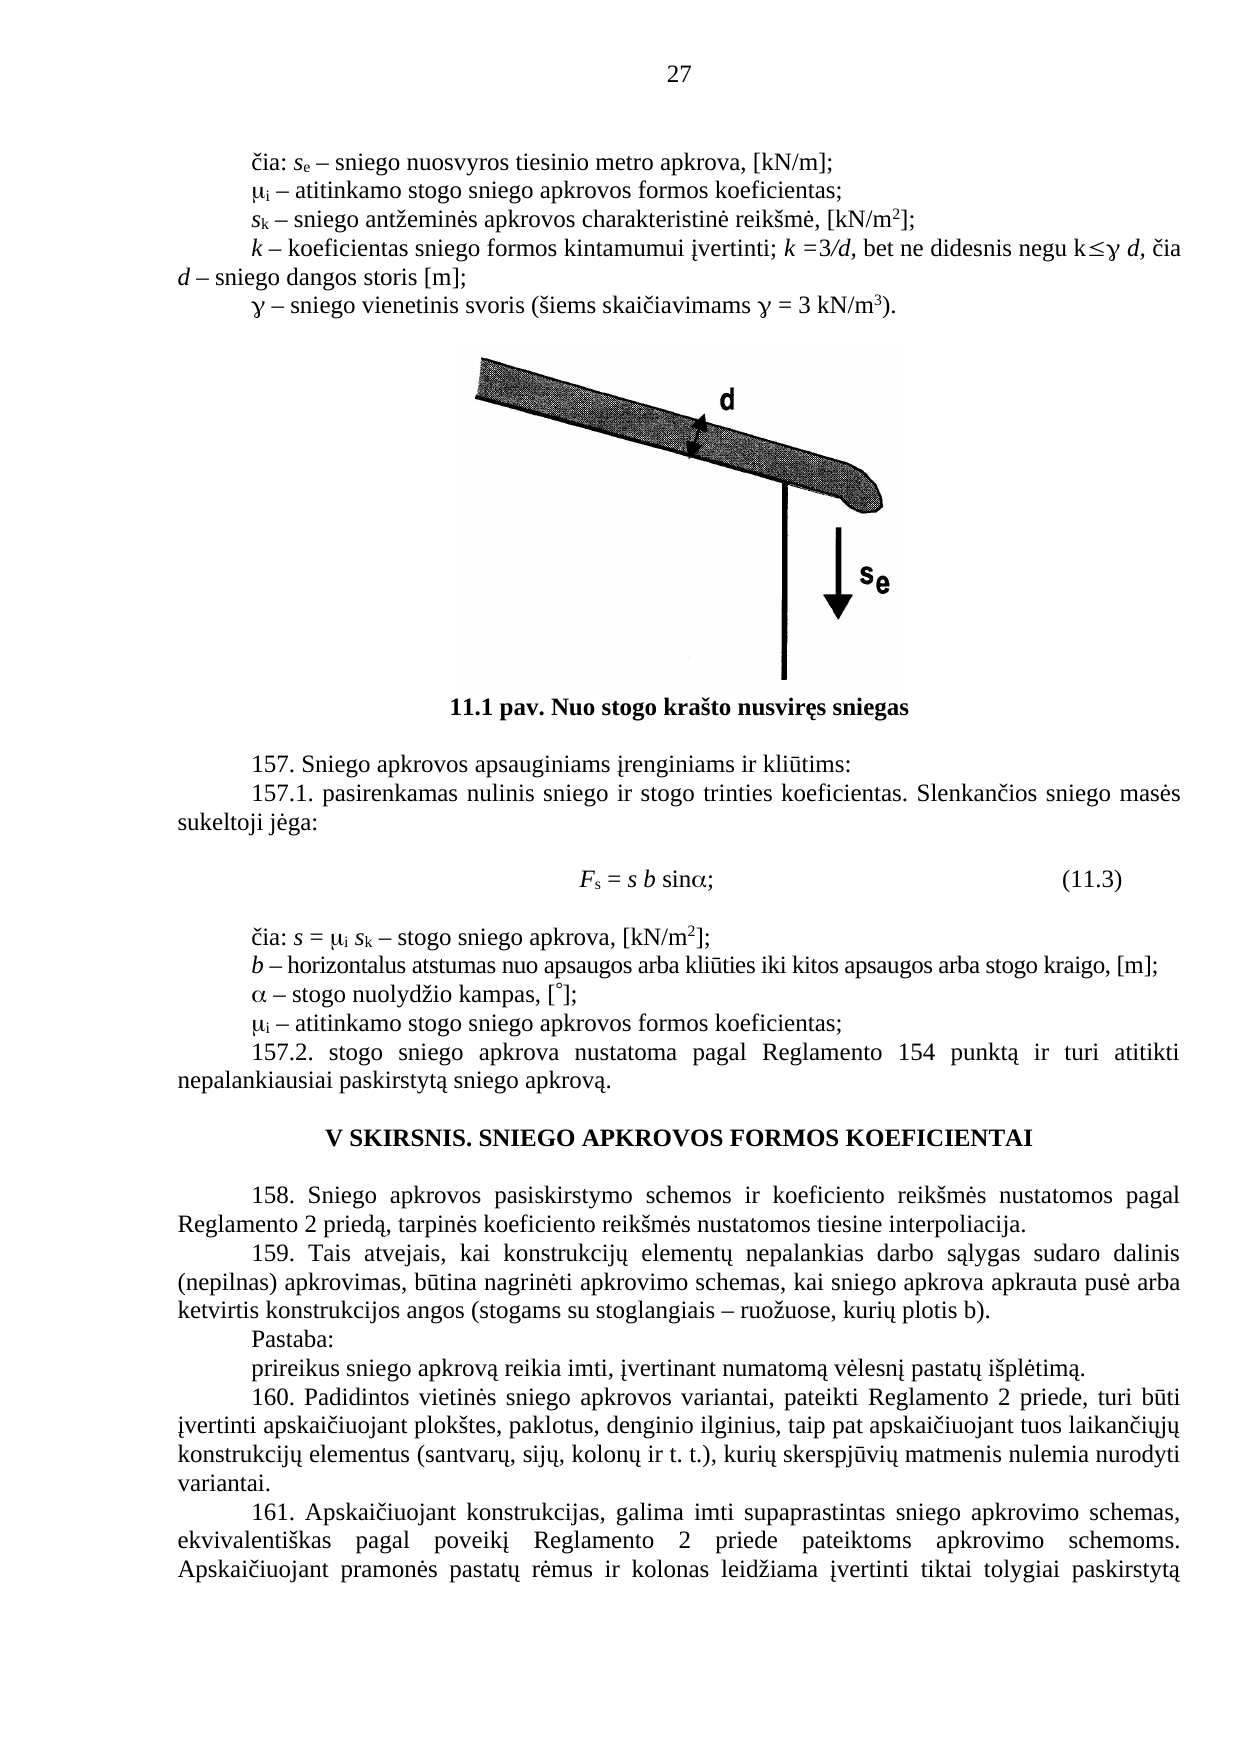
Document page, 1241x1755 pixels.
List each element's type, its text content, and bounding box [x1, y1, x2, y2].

text k – koeficientas sniego formos kintamumui įvertinti; k =3/d, bet ne didesnis negu k£g d, čia d – sniego dangos storis [m]; [177, 233, 1181, 291]
text V SKIRSNIS. SNIEGO APKROVOS FORMOS KOEFICIENTAI [177, 1123, 1181, 1152]
text sk – sniego antžeminės apkrovos charakteristinė reikšmė, [kN/m2]; [177, 204, 1181, 233]
text a – stogo nuolydžio kampas, [°]; [177, 979, 1181, 1008]
text Pastaba: [177, 1324, 1181, 1353]
text 157.1. pasirenkamas nulinis sniego ir stogo trinties koeficientas. Slenkančios sniego masės sukeltoji jėga: [177, 778, 1181, 836]
text g – sniego vienetinis svoris (šiems skaičiavimams g = 3 kN/m3). [177, 291, 1181, 319]
text 157. Sniego apkrovos apsauginiams įrenginiams ir kliūtims: [177, 749, 1181, 778]
text Fs = s b sina; (11.3) [177, 864, 1181, 893]
text 160. Padidintos vietinės sniego apkrovos variantai, pateikti Reglamento 2 priede, turi būti įvertinti apskaičiuojant plokštes, paklotus, denginio ilginius, taip pat apskaičiuojant tuos laikančiųjų konstrukcijų elementus (santvarų, sijų, kolonų ir t. t.), kurių skerspjūvių matmenis nulemia nurodyti variantai. [177, 1382, 1181, 1497]
text 157.2. stogo sniego apkrova nustatoma pagal Reglamento 154 punktą ir turi atitikti nepalankiausiai paskirstytą sniego apkrovą. [177, 1037, 1181, 1094]
text 159. Tais atvejais, kai konstrukcijų elementų nepalankias darbo sąlygas sudaro dalinis (nepilnas) apkrovimas, būtina nagrinėti apkrovimo schemas, kai sniego apkrova apkrauta pusė arba ketvirtis konstrukcijos angos (stogams su stoglangiais – ruožuose, kurių plotis b). [177, 1238, 1181, 1324]
text čia: se – sniego nuosvyros tiesinio metro apkrova, [kN/m]; [177, 147, 1181, 176]
text mi – atitinkamo stogo sniego apkrovos formos koeficientas; [177, 176, 1181, 204]
text prireikus sniego apkrovą reikia imti, įvertinant numatomą vėlesnį pastatų išplėtimą. [177, 1353, 1181, 1382]
text čia: s = mi sk – stogo sniego apkrova, [kN/m2]; [177, 922, 1181, 951]
text b – horizontalus atstumas nuo apsaugos arba kliūties iki kitos apsaugos arba stogo kraigo, [m]; [177, 951, 1181, 979]
text 158. Sniego apkrovos pasiskirstymo schemos ir koeficiento reikšmės nustatomos pagal Reglamento 2 priedą, tarpinės koeficiento reikšmės nustatomos tiesine interpoliacija. [177, 1181, 1181, 1238]
text mi – atitinkamo stogo sniego apkrovos formos koeficientas; [177, 1008, 1181, 1037]
text 11.1 pav. Nuo stogo krašto nusviręs sniegas [177, 692, 1181, 721]
text 161. Apskaičiuojant konstrukcijas, galima imti supaprastintas sniego apkrovimo schemas, ekvivalentiškas pagal poveikį Reglamento 2 priede pateiktoms apkrovimo schemoms. Apskaičiuojant pramonės pastatų rėmus ir kolonas leidžiama įvertinti tiktai tolygiai paskirstytą [177, 1497, 1181, 1583]
